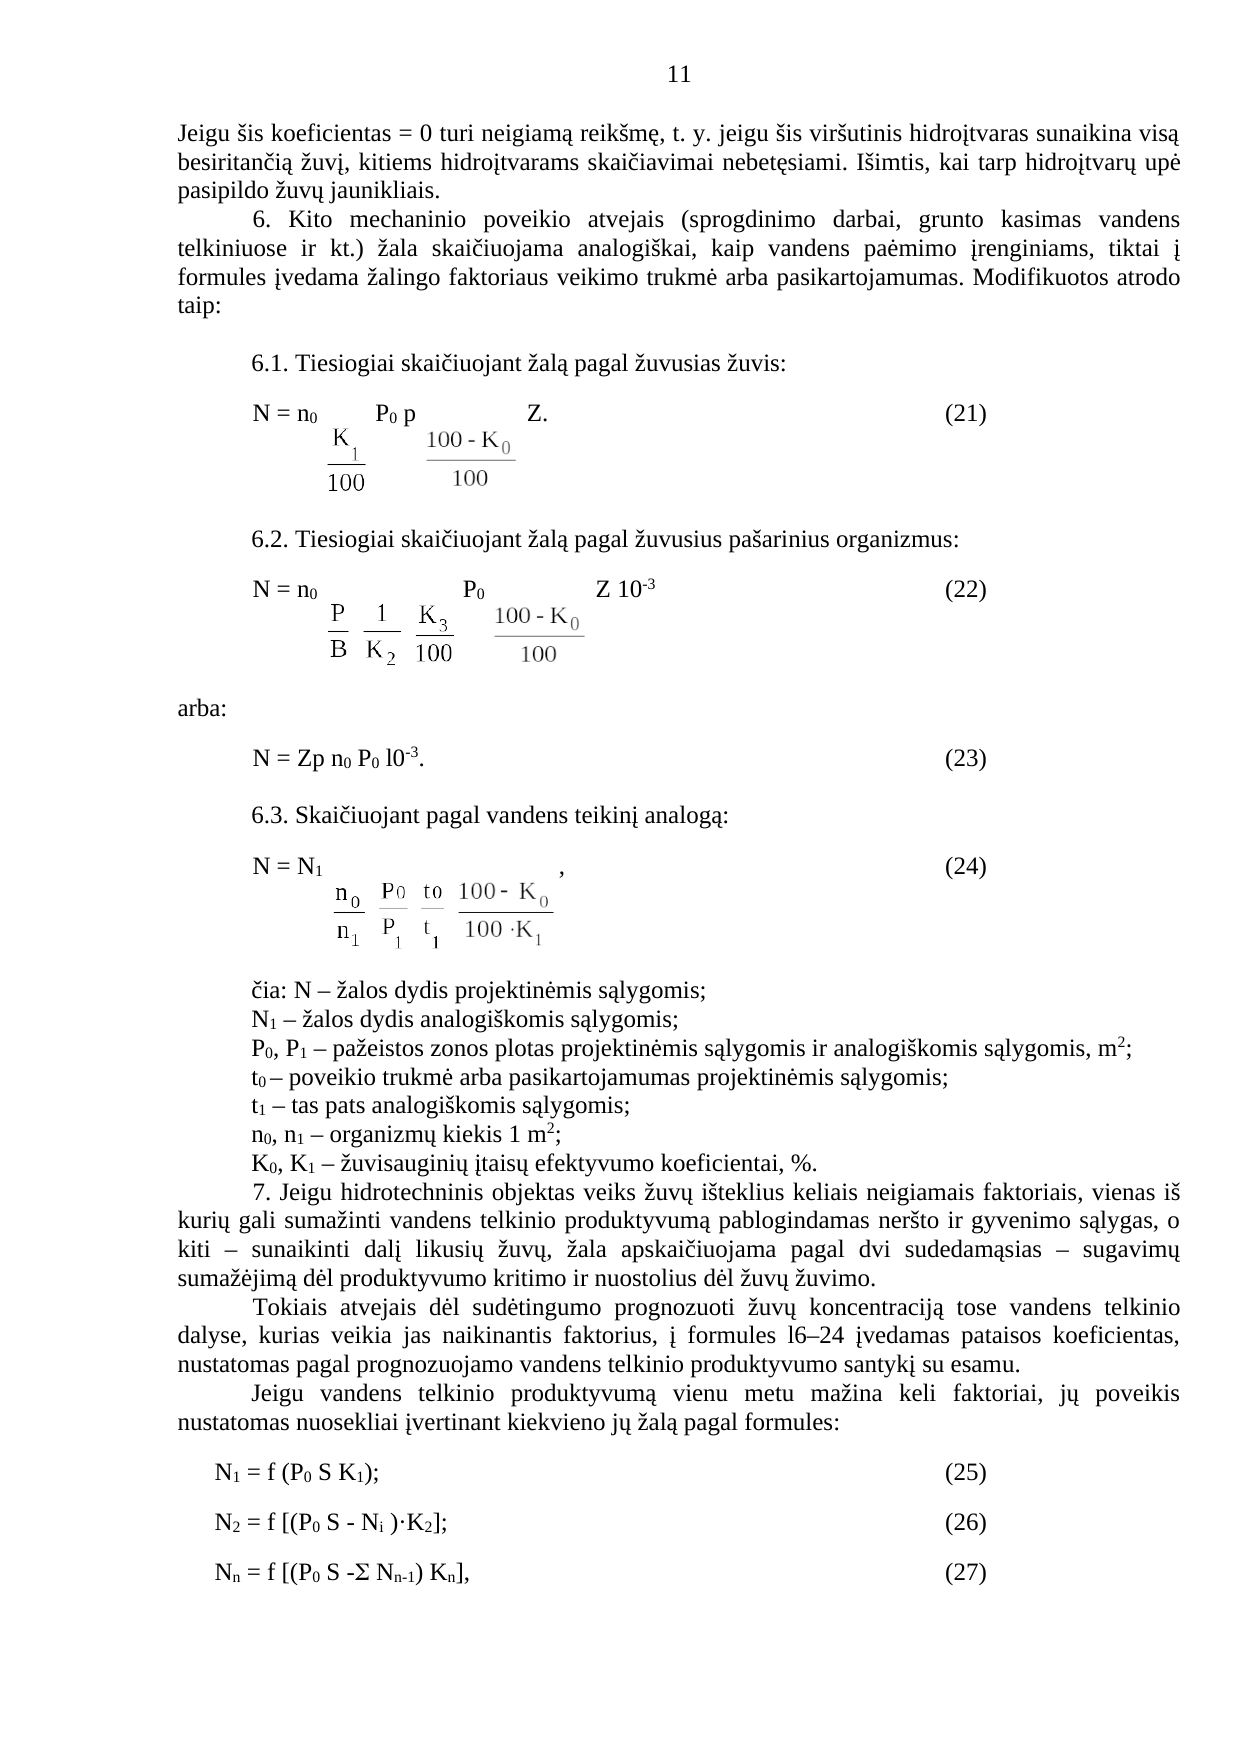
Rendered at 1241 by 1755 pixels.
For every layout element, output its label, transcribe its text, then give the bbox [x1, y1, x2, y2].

text Jeigu vandens telkinio produktyvumą vienu metu mažina keli faktoriai, jų poveikis nustatomas nuosekliai įvertinant kiekvieno jų žalą pagal formules: [177, 1378, 1181, 1435]
text 6.3. Skaičiuojant pagal vandens teikinį analogą: [177, 800, 1181, 829]
text t0 – poveikio trukmė arba pasikartojamumas projektinėmis sąlygomis; [177, 1062, 1181, 1090]
text Jeigu šis koeficientas = 0 turi neigiamą reikšmę, t. y. jeigu šis viršutinis hidroįtvaras sunaikina visą besiritančią žuvį, kitiems hidroįtvarams skaičiavimai nebetęsiami. Išimtis, kai tarp hidroįtvarų upė pasipildo žuvų jaunikliais. [177, 118, 1181, 204]
text n0, n1 – organizmų kiekis 1 m2; [177, 1119, 1181, 1148]
text čia: N – žalos dydis projektinėmis sąlygomis; [177, 975, 1181, 1004]
text N1 = f (P0 S K1); (25) [214, 1457, 1181, 1486]
text arba: [177, 693, 1181, 721]
text Tokiais atvejais dėl sudėtingumo prognozuoti žuvų koncentraciją tose vandens telkinio dalyse, kurias veikia jas naikinantis faktorius, į formules l6–24 įvedamas pataisos koeficientas, nustatomas pagal prognozuojamo vandens telkinio produktyvumo santykį su esamu. [177, 1292, 1181, 1378]
text N = N1 , (24) [214, 851, 1181, 954]
text N1 – žalos dydis analogiškomis sąlygomis; [177, 1004, 1181, 1033]
text N = n0 P0 Z 10-3 (22) [214, 574, 1181, 671]
text 6. Kito mechaninio poveikio atvejais (sprogdinimo darbai, grunto kasimas vandens telkiniuose ir kt.) žala skaičiuojama analogiškai, kaip vandens paėmimo įrenginiams, tiktai į formules įvedama žalingo faktoriaus veikimo trukmė arba pasikartojamumas. Modifikuotos atrodo taip: [177, 204, 1181, 319]
text 6.1. Tiesiogiai skaičiuojant žalą pagal žuvusias žuvis: [177, 348, 1181, 377]
text N = Zp n0 P0 l0-3. (23) [214, 743, 1181, 772]
text 6.2. Tiesiogiai skaičiuojant žalą pagal žuvusius pašarinius organizmus: [177, 524, 1181, 553]
text P0, P1 – pažeistos zonos plotas projektinėmis sąlygomis ir analogiškomis sąlygomis, m2; [177, 1033, 1181, 1062]
text Nn = f [(P0 S - Nn-1) Kn], (27) [214, 1557, 1181, 1586]
text 7. Jeigu hidrotechninis objektas veiks žuvų išteklius keliais neigiamais faktoriais, vienas iš kurių gali sumažinti vandens telkinio produktyvumą pablogindamas neršto ir gyvenimo sąlygas, o kiti – sunaikinti dalį likusių žuvų, žala apskaičiuojama pagal dvi sudedamąsias – sugavimų sumažėjimą dėl produktyvumo kritimo ir nuostolius dėl žuvų žuvimo. [177, 1177, 1181, 1292]
text N2 = f [(P0 S - Ni )·K2]; (26) [214, 1507, 1181, 1536]
text K0, K1 – žuvisauginių įtaisų efektyvumo koeficientai, %. [177, 1148, 1181, 1177]
text N = n0 P0 p Z. (21) [214, 398, 1181, 495]
text t1 – tas pats analogiškomis sąlygomis; [177, 1090, 1181, 1119]
